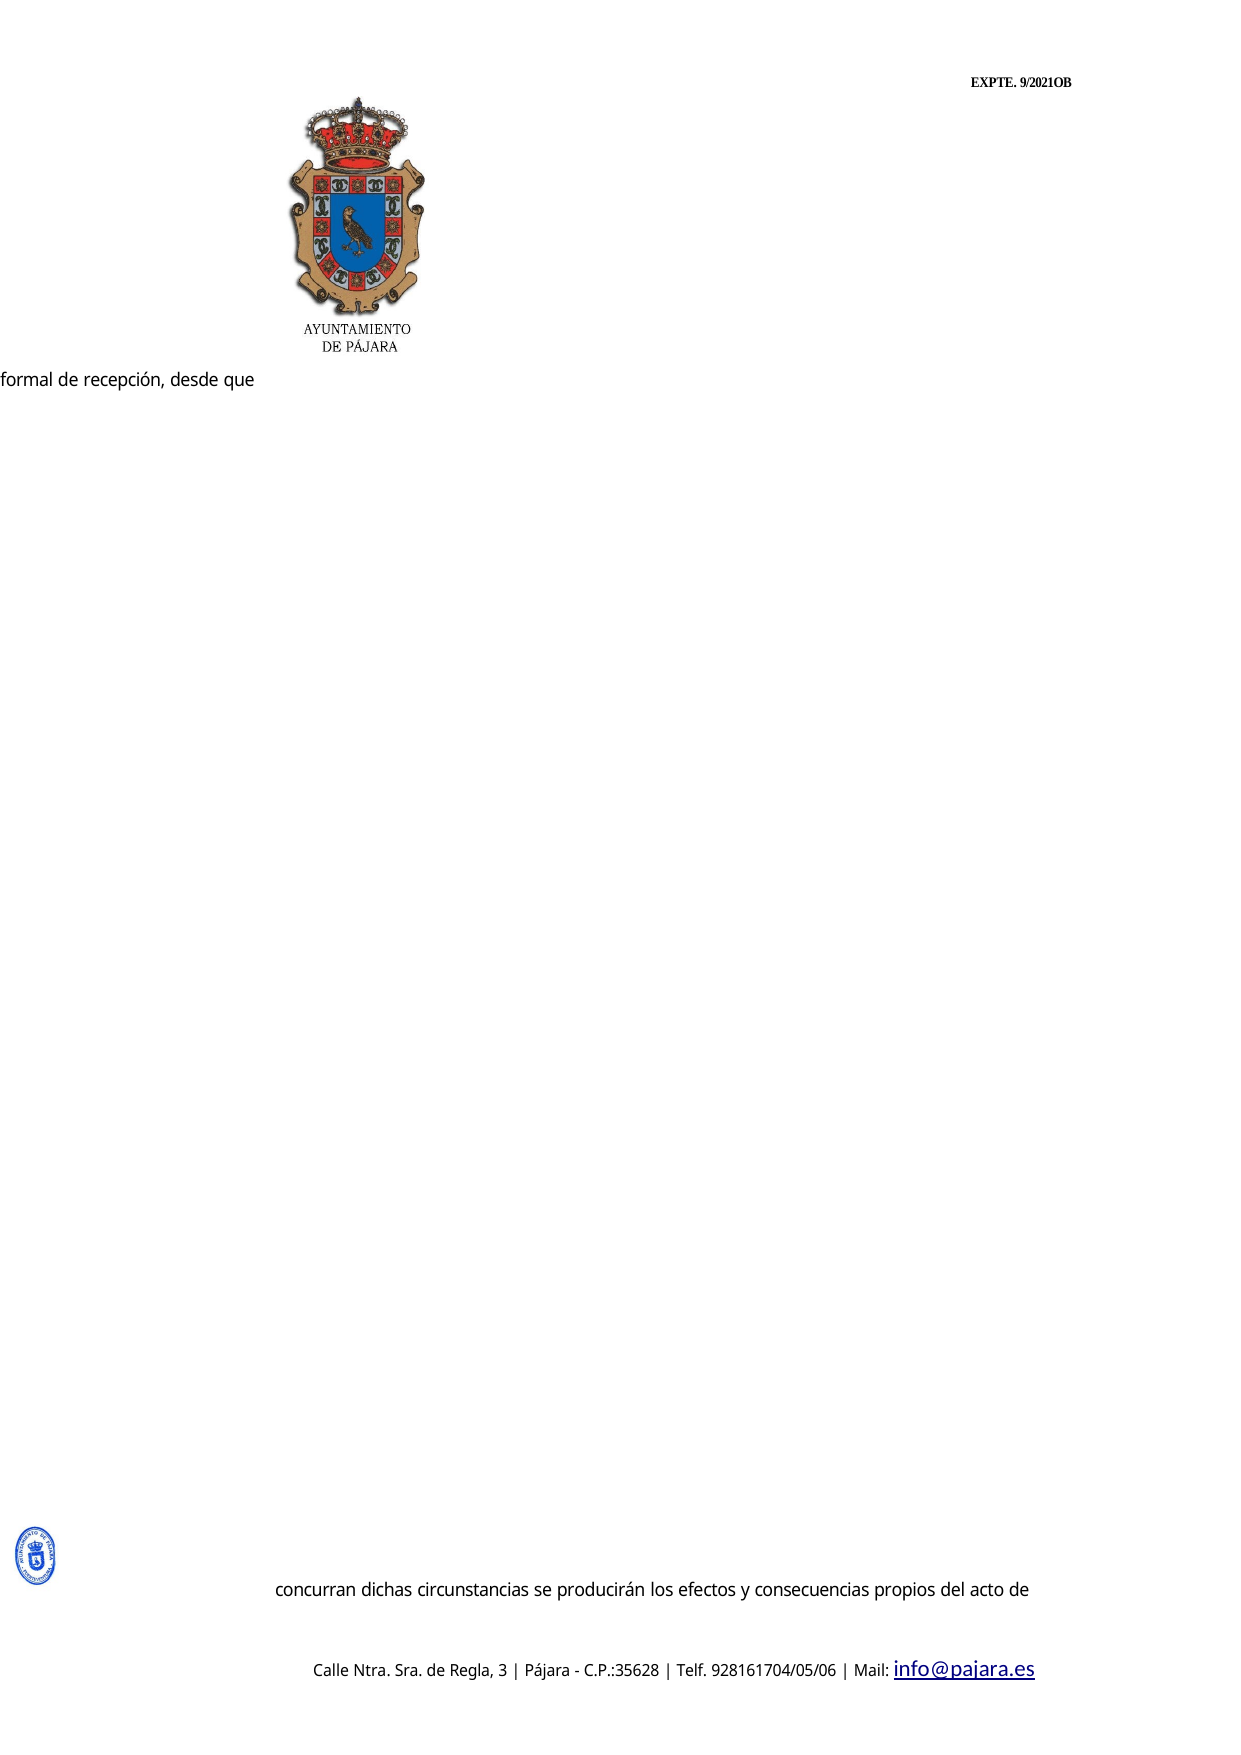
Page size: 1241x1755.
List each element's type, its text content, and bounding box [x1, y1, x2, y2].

text 35.3.- Siempre que por razones excepcionales de interés público debidamente motivadas en el expediente el órgano de contratación acuerde la ocupación efectiva de las obras o su puesta en servicio para el uso público, aun sin el cumplimiento del acto formal de recepción, desde que [0, 367, 1073, 392]
